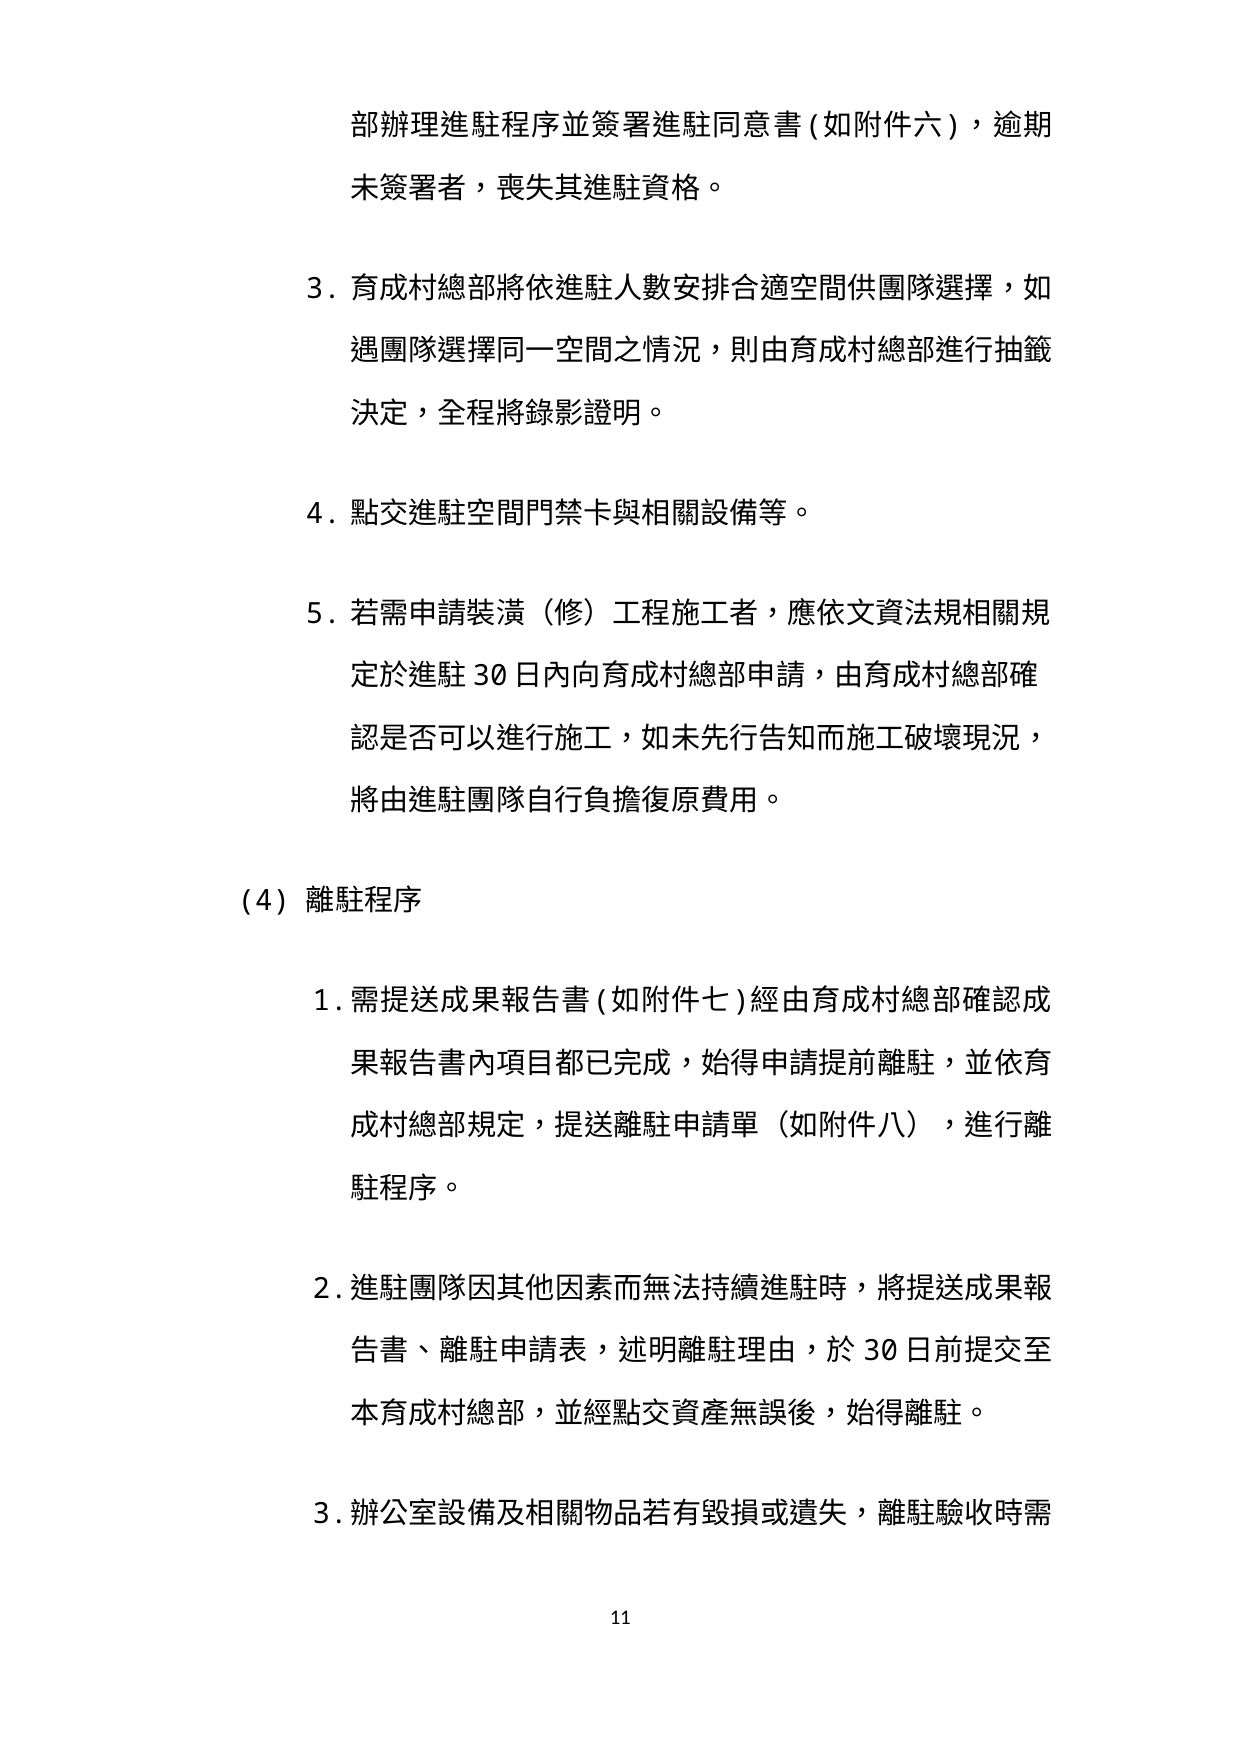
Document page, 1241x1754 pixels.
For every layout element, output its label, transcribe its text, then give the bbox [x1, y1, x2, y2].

list 點交進駐空間門禁卡與相關設備等。 [306, 469, 1053, 531]
list 辦公室設備及相關物品若有毀損或遺失，離駐驗收時需 [312, 1469, 1053, 1531]
list 進駐團隊因其他因素而無法持續進駐時，將提送成果報告書、離駐申請表，述明離駐理由，於30日前提交至本育成村總部，並經點交資產無誤後，始得離駐。 [312, 1244, 1053, 1431]
list 若需申請裝潢（修）工程施工者，應依文資法規相關規定於進駐30日內向育成村總部申請，由育成村總部確認是否可以進行施工，如未先行告知而施工破壞現況，將由進駐團隊自行負擔復原費用。 [306, 569, 1053, 819]
list 需提送成果報告書(如附件七)經由育成村總部確認成果報告書內項目都已完成，始得申請提前離駐，並依育成村總部規定，提送離駐申請單（如附件八），進行離駐程序。 [312, 956, 1053, 1206]
list 育成村總部將依進駐人數安排合適空間供團隊選擇，如遇團隊選擇同一空間之情況，則由育成村總部進行抽籤決定，全程將錄影證明。 [306, 244, 1053, 431]
list 進駐團隊應於育成村官方網站及Facebook專頁公告、育成村總部E-mail、電話通知後14日內至育成村總部辦理進駐程序並簽署進駐同意書(如附件六)，逾期未簽署者，喪失其進駐資格。 [306, 81, 1053, 206]
list 離駐程序 [237, 856, 1053, 919]
